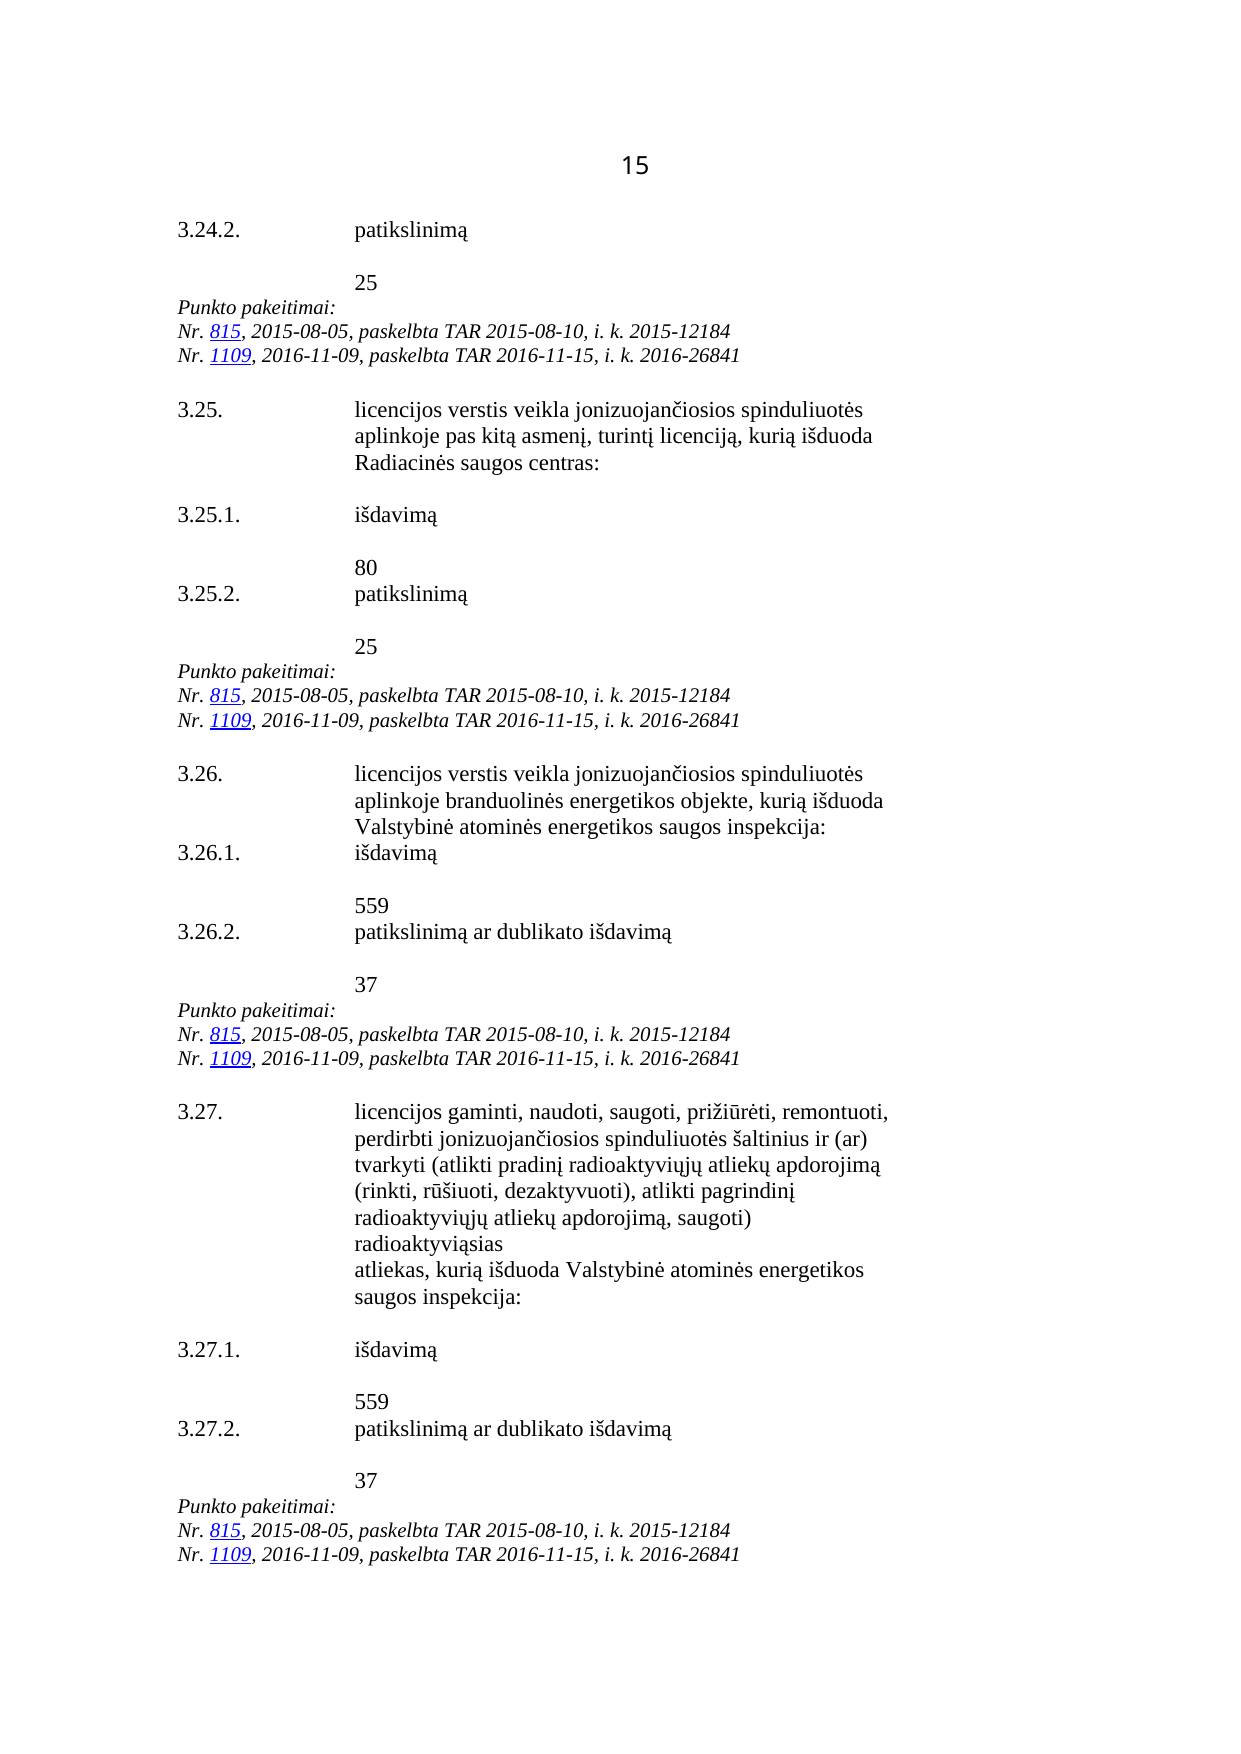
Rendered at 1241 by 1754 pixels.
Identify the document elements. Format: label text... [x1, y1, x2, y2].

text Nr. 815, 2015-08-05, paskelbta TAR 2015-08-10, i. k. 2015-12184 [177, 1022, 1093, 1046]
text Nr. 815, 2015-08-05, paskelbta TAR 2015-08-10, i. k. 2015-12184 [177, 683, 1093, 707]
text 3.26.1. išdavimą 559 [177, 839, 892, 918]
text tvarkyti (atlikti pradinį radioaktyviųjų atliekų apdorojimą [354, 1151, 892, 1177]
text atliekas, kurią išduoda Valstybinė atominės energetikos [354, 1257, 892, 1283]
text perdirbti jonizuojančiosios spinduliuotės šaltinius ir (ar) [354, 1125, 892, 1151]
text Nr. 815, 2015-08-05, paskelbta TAR 2015-08-10, i. k. 2015-12184 [177, 1518, 1093, 1542]
text Nr. 1109, 2016-11-09, paskelbta TAR 2016-11-15, i. k. 2016-26841 [177, 707, 1093, 732]
text 3.25.2. patikslinimą 25 [177, 580, 892, 659]
text Nr. 1109, 2016-11-09, paskelbta TAR 2016-11-15, i. k. 2016-26841 [177, 1542, 1093, 1566]
text (rinkti, rūšiuoti, dezaktyvuoti), atlikti pagrindinį [354, 1177, 892, 1204]
text aplinkoje pas kitą asmenį, turintį licenciją, kurią išduoda [354, 422, 892, 448]
text Punkto pakeitimai: [177, 997, 1093, 1022]
text Nr. 1109, 2016-11-09, paskelbta TAR 2016-11-15, i. k. 2016-26841 [177, 343, 1093, 367]
text 3.26.2. patikslinimą ar dublikato išdavimą 37 [177, 918, 892, 997]
text saugos inspekcija: [354, 1283, 892, 1336]
text 3.25.1. išdavimą 80 [177, 501, 892, 580]
text Punkto pakeitimai: [177, 659, 1093, 683]
text 3.25. licencijos verstis veikla jonizuojančiosios spinduliuotės [177, 396, 892, 422]
text aplinkoje branduolinės energetikos objekte, kurią išduoda [354, 787, 892, 813]
text Radiacinės saugos centras: [354, 448, 892, 501]
text Nr. 815, 2015-08-05, paskelbta TAR 2015-08-10, i. k. 2015-12184 [177, 319, 1093, 343]
text 3.27.2. patikslinimą ar dublikato išdavimą 37 [177, 1415, 892, 1494]
text Punkto pakeitimai: [177, 1494, 1093, 1518]
text radioaktyviųjų atliekų apdorojimą, saugoti) radioaktyviąsias [354, 1204, 892, 1257]
text Nr. 1109, 2016-11-09, paskelbta TAR 2016-11-15, i. k. 2016-26841 [177, 1046, 1093, 1070]
text Punkto pakeitimai: [177, 295, 1093, 319]
text Valstybinė atominės energetikos saugos inspekcija: [354, 813, 892, 839]
text 3.27. licencijos gaminti, naudoti, saugoti, prižiūrėti, remontuoti, [177, 1098, 892, 1125]
text 3.24.2. patikslinimą 25 [177, 216, 892, 295]
text 3.27.1. išdavimą 559 [177, 1336, 892, 1415]
text 3.26. licencijos verstis veikla jonizuojančiosios spinduliuotės [177, 760, 892, 787]
